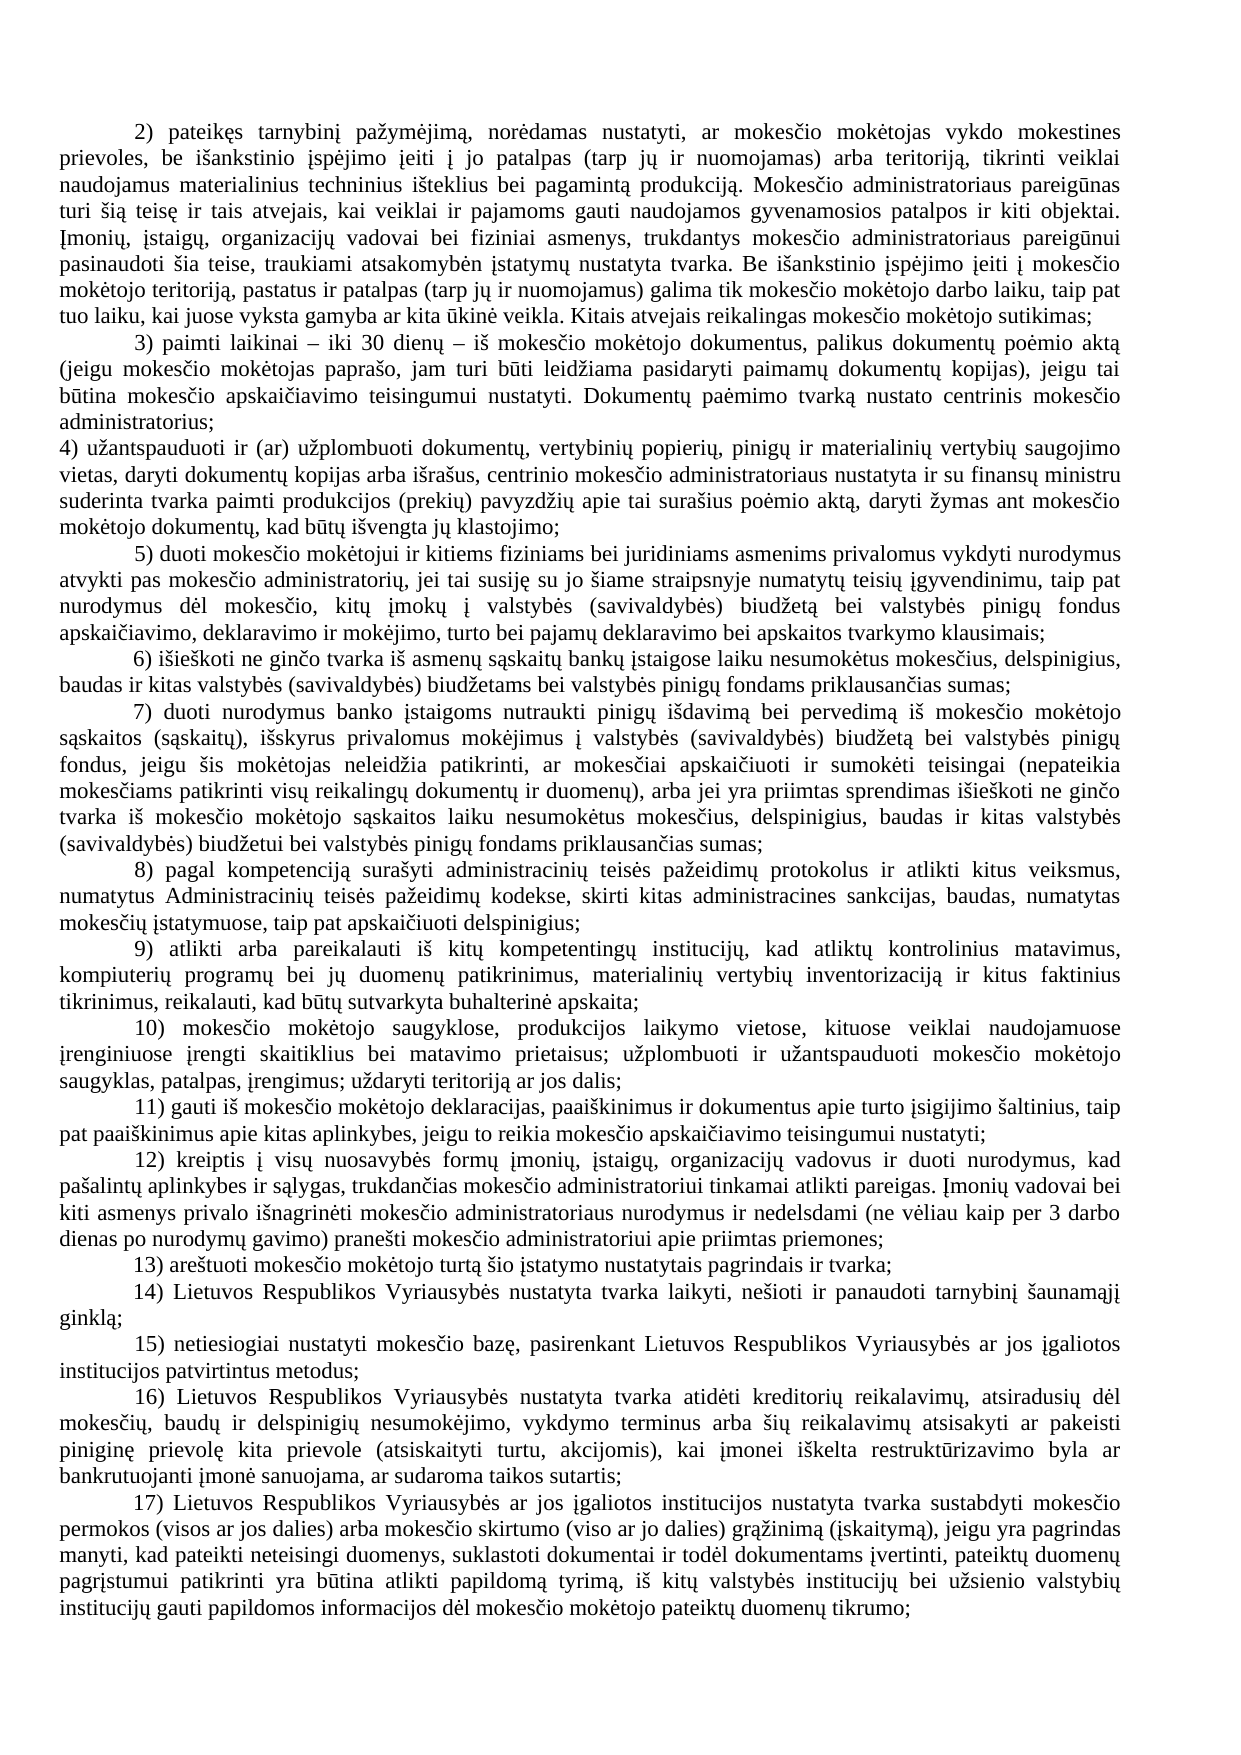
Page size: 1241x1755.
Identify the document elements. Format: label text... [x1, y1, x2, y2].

text 11) gauti iš mokesčio mokėtojo deklaracijas, paaiškinimus ir dokumentus apie turto įsigijimo šaltinius, taip pat paaiškinimus apie kitas aplinkybes, jeigu to reikia mokesčio apskaičiavimo teisingumui nustatyti; [59, 1093, 1122, 1146]
text 14) Lietuvos Respublikos Vyriausybės nustatyta tvarka laikyti, nešioti ir panaudoti tarnybinį šaunamąjį ginklą; [59, 1278, 1122, 1330]
text 10) mokesčio mokėtojo saugyklose, produkcijos laikymo vietose, kituose veiklai naudojamuose įrenginiuose įrengti skaitiklius bei matavimo prietaisus; užplombuoti ir užantspauduoti mokesčio mokėtojo saugyklas, patalpas, įrengimus; uždaryti teritoriją ar jos dalis; [59, 1014, 1122, 1093]
text 16) Lietuvos Respublikos Vyriausybės nustatyta tvarka atidėti kreditorių reikalavimų, atsiradusių dėl mokesčių, baudų ir delspinigių nesumokėjimo, vykdymo terminus arba šių reikalavimų atsisakyti ar pakeisti piniginę prievolę kita prievole (atsiskaityti turtu, akcijomis), kai įmonei iškelta restruktūrizavimo byla ar bankrutuojanti įmonė sanuojama, ar sudaroma taikos sutartis; [59, 1383, 1122, 1488]
text 7) duoti nurodymus banko įstaigoms nutraukti pinigų išdavimą bei pervedimą iš mokesčio mokėtojo sąskaitos (sąskaitų), išskyrus privalomus mokėjimus į valstybės (savivaldybės) biudžetą bei valstybės pinigų fondus, jeigu šis mokėtojas neleidžia patikrinti, ar mokesčiai apskaičiuoti ir sumokėti teisingai (nepateikia mokesčiams patikrinti visų reikalingų dokumentų ir duomenų), arba jei yra priimtas sprendimas išieškoti ne ginčo tvarka iš mokesčio mokėtojo sąskaitos laiku nesumokėtus mokesčius, delspinigius, baudas ir kitas valstybės (savivaldybės) biudžetui bei valstybės pinigų fondams priklausančias sumas; [59, 698, 1122, 856]
text 5) duoti mokesčio mokėtojui ir kitiems fiziniams bei juridiniams asmenims privalomus vykdyti nurodymus atvykti pas mokesčio administratorių, jei tai susiję su jo šiame straipsnyje numatytų teisių įgyvendinimu, taip pat nurodymus dėl mokesčio, kitų įmokų į valstybės (savivaldybės) biudžetą bei valstybės pinigų fondus apskaičiavimo, deklaravimo ir mokėjimo, turto bei pajamų deklaravimo bei apskaitos tvarkymo klausimais; [59, 540, 1122, 645]
text 13) areštuoti mokesčio mokėtojo turtą šio įstatymo nustatytais pagrindais ir tvarka; [59, 1251, 1122, 1278]
text 2) pateikęs tarnybinį pažymėjimą, norėdamas nustatyti, ar mokesčio mokėtojas vykdo mokestines prievoles, be išankstinio įspėjimo įeiti į jo patalpas (tarp jų ir nuomojamas) arba teritoriją, tikrinti veiklai naudojamus materialinius techninius išteklius bei pagamintą produkciją. Mokesčio administratoriaus pareigūnas turi šią teisę ir tais atvejais, kai veiklai ir pajamoms gauti naudojamos gyvenamosios patalpos ir kiti objektai. Įmonių, įstaigų, organizacijų vadovai bei fiziniai asmenys, trukdantys mokesčio administratoriaus pareigūnui pasinaudoti šia teise, traukiami atsakomybėn įstatymų nustatyta tvarka. Be išankstinio įspėjimo įeiti į mokesčio mokėtojo teritoriją, pastatus ir patalpas (tarp jų ir nuomojamus) galima tik mokesčio mokėtojo darbo laiku, taip pat tuo laiku, kai juose vyksta gamyba ar kita ūkinė veikla. Kitais atvejais reikalingas mokesčio mokėtojo sutikimas; [59, 118, 1122, 329]
text 4) užantspauduoti ir (ar) užplombuoti dokumentų, vertybinių popierių, pinigų ir materialinių vertybių saugojimo vietas, daryti dokumentų kopijas arba išrašus, centrinio mokesčio administratoriaus nustatyta ir su finansų ministru suderinta tvarka paimti produkcijos (prekių) pavyzdžių apie tai surašius poėmio aktą, daryti žymas ant mokesčio mokėtojo dokumentų, kad būtų išvengta jų klastojimo; [59, 434, 1122, 540]
text 3) paimti laikinai – iki 30 dienų – iš mokesčio mokėtojo dokumentus, palikus dokumentų poėmio aktą (jeigu mokesčio mokėtojas paprašo, jam turi būti leidžiama pasidaryti paimamų dokumentų kopijas), jeigu tai būtina mokesčio apskaičiavimo teisingumui nustatyti. Dokumentų paėmimo tvarką nustato centrinis mokesčio administratorius; [59, 329, 1122, 434]
text 8) pagal kompetenciją surašyti administracinių teisės pažeidimų protokolus ir atlikti kitus veiksmus, numatytus Administracinių teisės pažeidimų kodekse, skirti kitas administracines sankcijas, baudas, numatytas mokesčių įstatymuose, taip pat apskaičiuoti delspinigius; [59, 856, 1122, 935]
text 17) Lietuvos Respublikos Vyriausybės ar jos įgaliotos institucijos nustatyta tvarka sustabdyti mokesčio permokos (visos ar jos dalies) arba mokesčio skirtumo (viso ar jo dalies) grąžinimą (įskaitymą), jeigu yra pagrindas manyti, kad pateikti neteisingi duomenys, suklastoti dokumentai ir todėl dokumentams įvertinti, pateiktų duomenų pagrįstumui patikrinti yra būtina atlikti papildomą tyrimą, iš kitų valstybės institucijų bei užsienio valstybių institucijų gauti papildomos informacijos dėl mokesčio mokėtojo pateiktų duomenų tikrumo; [59, 1488, 1122, 1620]
text 6) išieškoti ne ginčo tvarka iš asmenų sąskaitų bankų įstaigose laiku nesumokėtus mokesčius, delspinigius, baudas ir kitas valstybės (savivaldybės) biudžetams bei valstybės pinigų fondams priklausančias sumas; [59, 645, 1122, 698]
text 9) atlikti arba pareikalauti iš kitų kompetentingų institucijų, kad atliktų kontrolinius matavimus, kompiuterių programų bei jų duomenų patikrinimus, materialinių vertybių inventorizaciją ir kitus faktinius tikrinimus, reikalauti, kad būtų sutvarkyta buhalterinė apskaita; [59, 935, 1122, 1014]
text 12) kreiptis į visų nuosavybės formų įmonių, įstaigų, organizacijų vadovus ir duoti nurodymus, kad pašalintų aplinkybes ir sąlygas, trukdančias mokesčio administratoriui tinkamai atlikti pareigas. Įmonių vadovai bei kiti asmenys privalo išnagrinėti mokesčio administratoriaus nurodymus ir nedelsdami (ne vėliau kaip per 3 darbo dienas po nurodymų gavimo) pranešti mokesčio administratoriui apie priimtas priemones; [59, 1146, 1122, 1251]
text 15) netiesiogiai nustatyti mokesčio bazę, pasirenkant Lietuvos Respublikos Vyriausybės ar jos įgaliotos institucijos patvirtintus metodus; [59, 1330, 1122, 1383]
